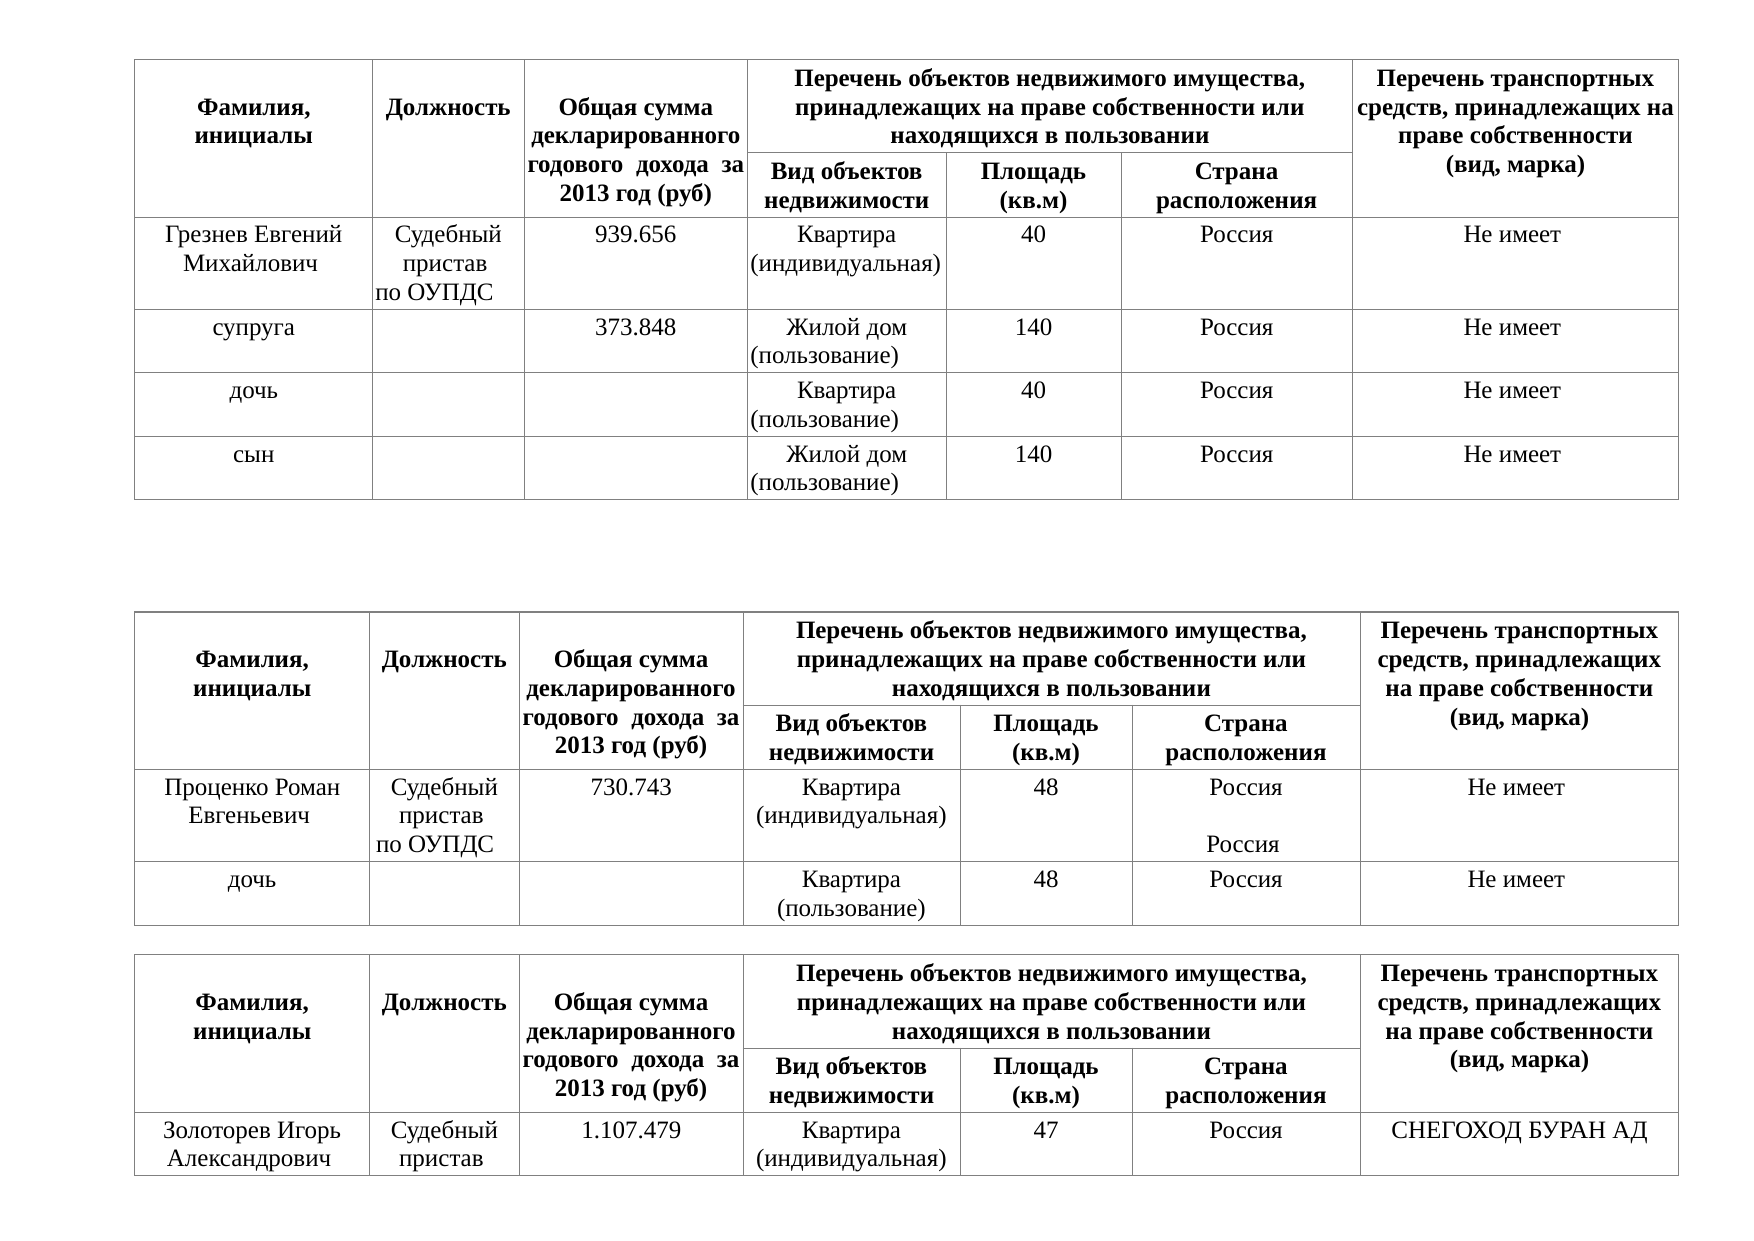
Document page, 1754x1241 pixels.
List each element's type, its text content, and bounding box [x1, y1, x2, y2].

table_cell Площадь (кв.м) [947, 153, 1121, 217]
table_cell Не имеет [1361, 862, 1678, 924]
table_cell Судебный пристав по ОУПДС [370, 770, 519, 861]
table_cell Жилой дом (пользование) [748, 310, 946, 372]
table_cell Не имеет [1353, 310, 1678, 372]
table_cell 1.107.479 [520, 1113, 743, 1175]
table_cell Квартира (индивидуальная) [748, 218, 946, 309]
table_cell Проценко Роман Евгеньевич [135, 770, 369, 861]
table_header Общая сумма декларированного годового дохода за 2013 год (руб) [520, 955, 743, 1112]
table_cell 47 [961, 1113, 1132, 1175]
table_cell 140 [947, 437, 1121, 499]
table_cell Страна расположения [1133, 706, 1360, 769]
table_header Общая сумма декларированного годового дохода за 2013 год (руб) [520, 613, 743, 769]
table_header Фамилия, инициалы [135, 955, 369, 1112]
table_cell [373, 437, 524, 499]
table_cell [370, 862, 519, 924]
table_cell Грезнев Евгений Михайлович [135, 218, 372, 309]
table_cell Вид объектов недвижимости [744, 706, 960, 769]
table_cell [525, 437, 747, 499]
table_cell Не имеет [1353, 373, 1678, 436]
table_cell Жилой дом (пользование) [748, 437, 946, 499]
table_cell Площадь (кв.м) [961, 1049, 1132, 1112]
table_cell Россия [1133, 1113, 1360, 1175]
table_cell Россия Россия [1133, 770, 1360, 861]
table_cell дочь [135, 862, 369, 924]
table_cell [373, 373, 524, 436]
table_cell 730.743 [520, 770, 743, 861]
table_cell Не имеет [1353, 437, 1678, 499]
table_cell Квартира (индивидуальная) [744, 1113, 960, 1175]
table_header Перечень транспортных средств, принадлежащих на праве собственности (вид, марка) [1353, 60, 1678, 217]
table_header Перечень транспортных средств, принадлежащих на праве собственности (вид, марка) [1361, 613, 1678, 769]
table_header Перечень транспортных средств, принадлежащих на праве собственности (вид, марка) [1361, 955, 1678, 1112]
table_header Общая сумма декларированного годового дохода за 2013 год (руб) [525, 60, 747, 217]
table_cell 40 [947, 218, 1121, 309]
table_cell Страна расположения [1133, 1049, 1360, 1112]
table_header Перечень объектов недвижимого имущества, принадлежащих на праве собственности или находящихся в пользовании [744, 613, 1360, 704]
table_cell Не имеет [1353, 218, 1678, 309]
table_cell Россия [1122, 373, 1352, 436]
table_cell 373.848 [525, 310, 747, 372]
table_cell [373, 310, 524, 372]
table_cell 40 [947, 373, 1121, 436]
table_header Должность [370, 613, 519, 769]
table_header Должность [373, 60, 524, 217]
table_cell Квартира (пользование) [748, 373, 946, 436]
table_header Перечень объектов недвижимого имущества, принадлежащих на праве собственности или находящихся в пользовании [748, 60, 1352, 152]
table_cell 140 [947, 310, 1121, 372]
table_cell Судебный пристав по ОУПДС [373, 218, 524, 309]
table_cell [520, 862, 743, 924]
table_cell дочь [135, 373, 372, 436]
table_cell 939.656 [525, 218, 747, 309]
table_cell Россия [1122, 437, 1352, 499]
table_cell [525, 373, 747, 436]
table_cell Вид объектов недвижимости [744, 1049, 960, 1112]
table_cell Россия [1122, 218, 1352, 309]
table_cell Не имеет [1361, 770, 1678, 861]
table_cell Россия [1133, 862, 1360, 924]
table_cell сын [135, 437, 372, 499]
table_cell 48 [961, 770, 1132, 861]
table_cell Россия [1122, 310, 1352, 372]
table_cell Площадь (кв.м) [961, 706, 1132, 769]
table_cell Вид объектов недвижимости [748, 153, 946, 217]
table_cell Страна расположения [1122, 153, 1352, 217]
table_cell Золоторев Игорь Александрович [135, 1113, 369, 1175]
table_header Перечень объектов недвижимого имущества, принадлежащих на праве собственности или находящихся в пользовании [744, 955, 1360, 1047]
table_cell 48 [961, 862, 1132, 924]
table_cell супруга [135, 310, 372, 372]
table_cell СНЕГОХОД БУРАН АД [1361, 1113, 1678, 1175]
table_cell Судебный пристав [370, 1113, 519, 1175]
table_cell Квартира (пользование) [744, 862, 960, 924]
table_header Фамилия, инициалы [135, 613, 369, 769]
table_header Фамилия, инициалы [135, 60, 372, 217]
table_cell Квартира (индивидуальная) [744, 770, 960, 861]
table_header Должность [370, 955, 519, 1112]
